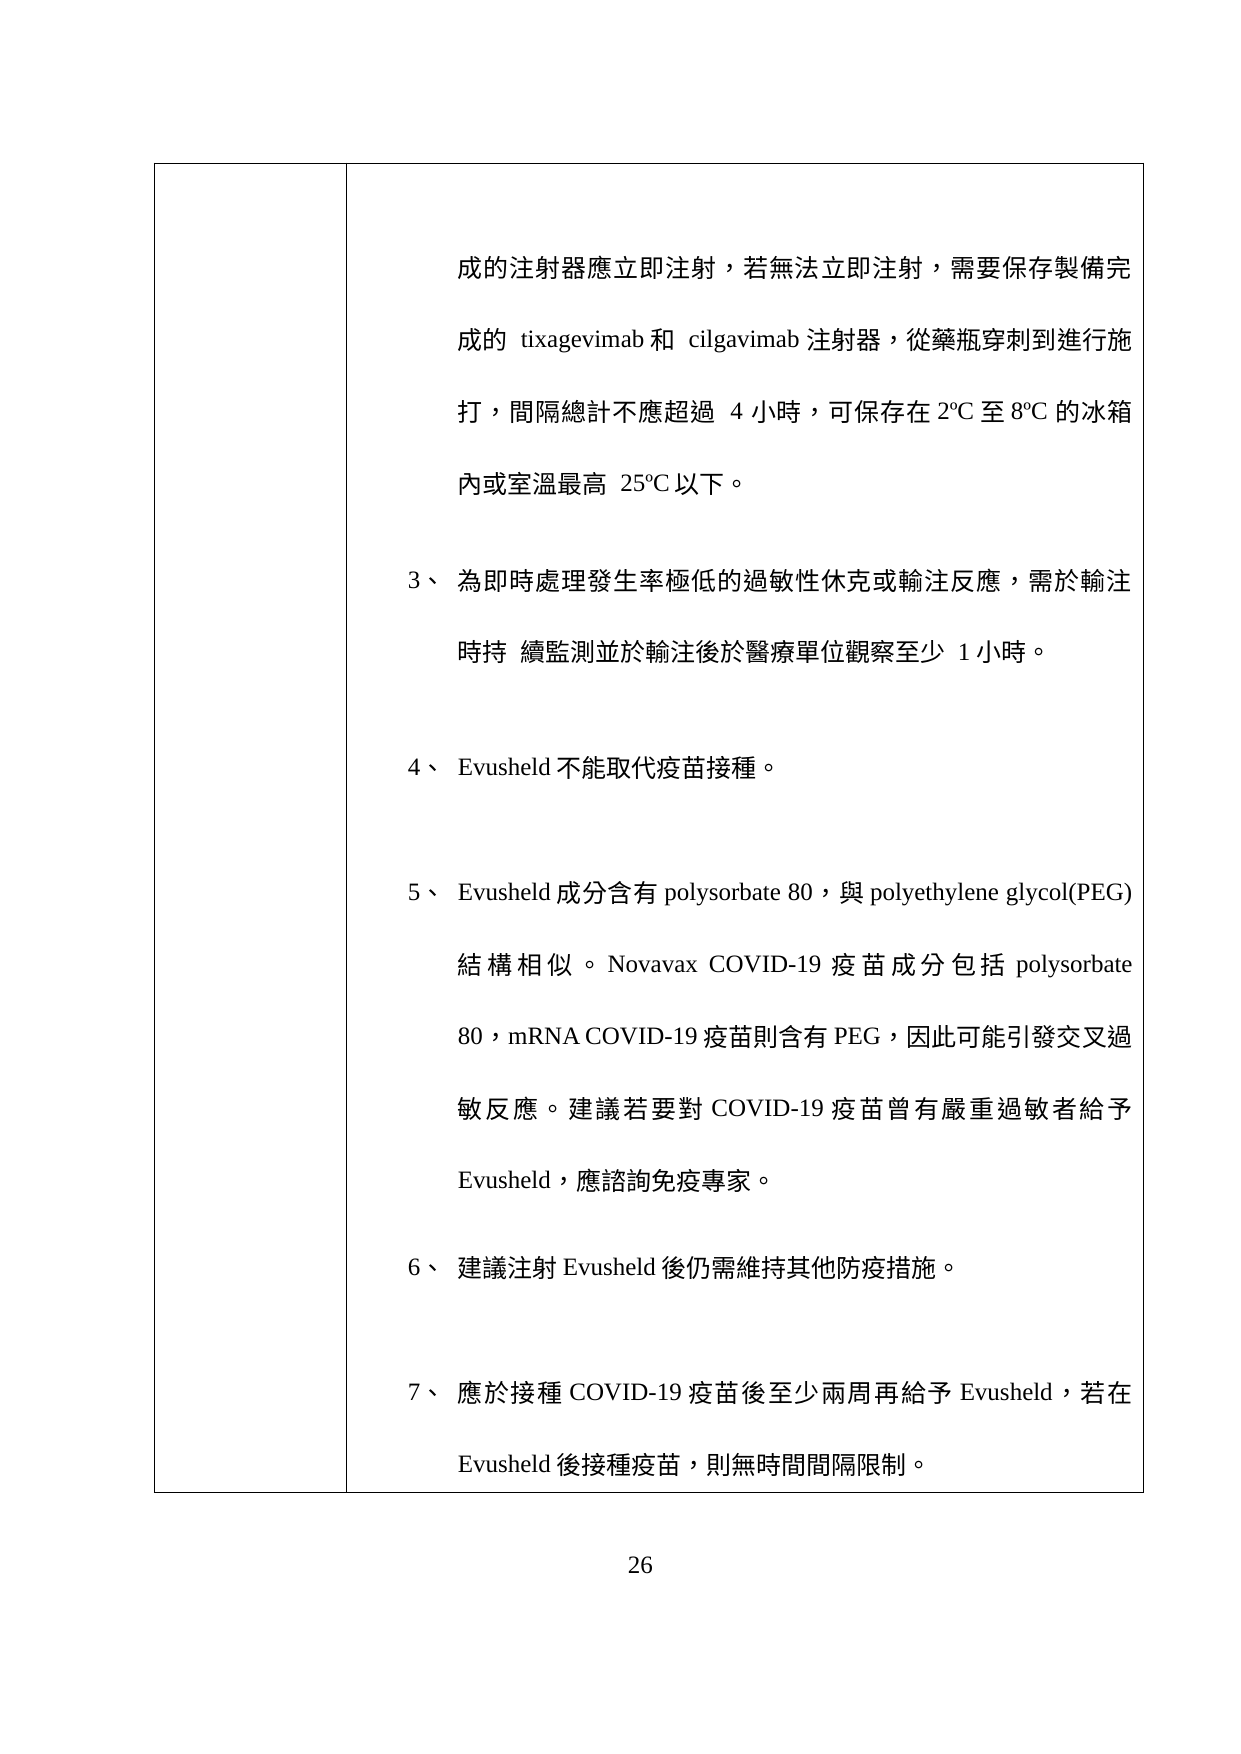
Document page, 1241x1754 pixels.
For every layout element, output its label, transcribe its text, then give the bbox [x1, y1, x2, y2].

table_cell [155, 164, 346, 1492]
table_cell 藥物儲存條件:放置冰箱冷藏 (2°C至8°C)，不可冷凍，請勿搖晃，藥瓶置於原始包裝盒中，避光儲存。 肌肉注射用之注射器的保存:注射液不含防腐劑，因此製備完成的注射器應立即注射，若無法立即注射，需要保存製備完成的 tixagevimab 和 cilgavimab 注射器，從藥瓶穿刺到進行施打，間隔總計不應超過 4 小時，可保存在2ºC至8ºC 的冰箱內或室溫最高 25ºC以下。 為即時處理發生率極低的過敏性休克或輸注反應，需於輸注時持 續監測並於輸注後於醫療單位觀察至少 1 小時。 Evusheld不能取代疫苗接種。 Evusheld成分含有polysorbate 80，與polyethylene glycol(PEG)結構相似。Novavax COVID-19疫苗成分包括polysorbate 80，mRNA COVID-19疫苗則含有PEG，因此可能引發交叉過敏反應。建議若要對COVID-19疫苗曾有嚴重過敏者給予Evusheld，應諮詢免疫專家。 建議注射Evusheld後仍需維持其他防疫措施。 應於接種COVID-19疫苗後至少兩周再給予Evusheld，若在Evusheld後接種疫苗，則無時間間隔限制。 不建議於免疫低下族群進行常規血清抗體檢驗，或以抗體檢驗結果決定是否給予Evusheld。 [347, 164, 1143, 1492]
